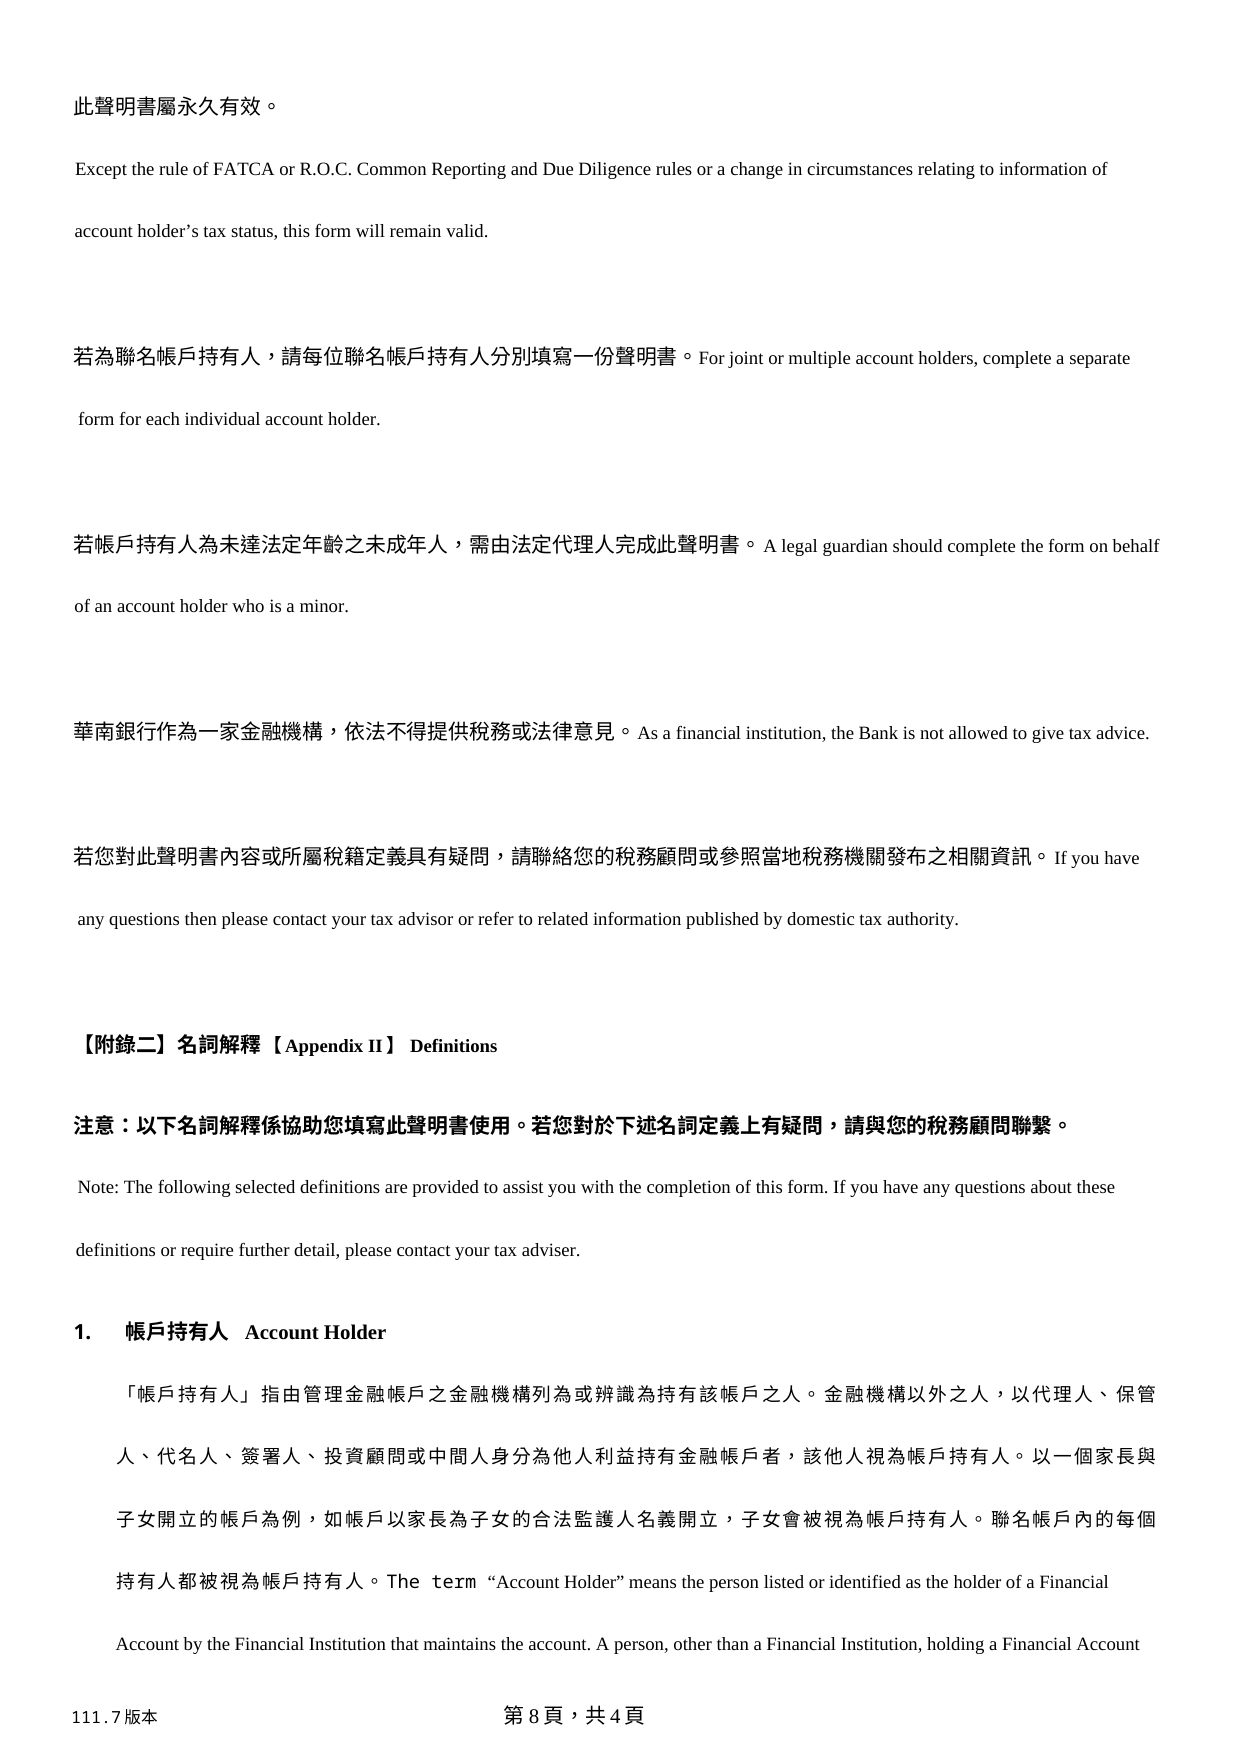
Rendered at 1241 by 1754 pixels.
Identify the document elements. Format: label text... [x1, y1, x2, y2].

list 帳戶持有人 Account Holder [73, 1289, 1167, 1352]
text 若您對此聲明書內容或所屬稅籍定義具有疑問，請聯絡您的稅務顧問或參照當地稅務機關發布之相關資訊。If you have any questions then please contact your tax advisor or refer to related information published by domestic tax authority. [73, 814, 1167, 939]
text 【附錄二】名詞解釋【Appendix II】Definitions [73, 1002, 1167, 1064]
text Except the rule of FATCA or R.O.C. Common Reporting and Due Diligence rules or a change in circumstances relating to information of account holder’s tax status, this form will remain valid. [73, 127, 1167, 252]
text 「帳戶持有人」指由管理金融帳戶之金融機構列為或辨識為持有該帳戶之人。金融機構以外之人，以代理人、保管人、代名人、簽署人、投資顧問或中間人身分為他人利益持有金融帳戶者，該他人視為帳戶持有人。以一個家長與子女開立的帳戶為例，如帳戶以家長為子女的合法監護人名義開立，子女會被視為帳戶持有人。聯名帳戶內的每個持有人都被視為帳戶持有人。The term “Account Holder” means the person listed or identified as the holder of a Financial Account by the Financial Institution that maintains the account. A person, other than a Financial Institution, holding a Financial Account [110, 1352, 1167, 1664]
text 若為聯名帳戶持有人，請每位聯名帳戶持有人分別填寫一份聲明書。For joint or multiple account holders, complete a separate form for each individual account holder. [73, 314, 1167, 439]
text Note: The following selected definitions are provided to assist you with the completion of this form. If you have any questions about these definitions or require further detail, please contact your tax adviser. [73, 1145, 1167, 1270]
text 若帳戶持有人為未達法定年齡之未成年人，需由法定代理人完成此聲明書。A legal guardian should complete the form on behalf of an account holder who is a minor. [73, 502, 1167, 627]
text 除依據中華民國金融機構執行共同申報及盡職調查作業辦法、FATCA或相關辦法之規定或帳戶持有人之稅籍出現變動外，此聲明書屬永久有效。 [73, 64, 1167, 127]
text 華南銀行作為一家金融機構，依法不得提供稅務或法律意見。As a financial institution, the Bank is not allowed to give tax advice. [73, 689, 1167, 752]
text 注意：以下名詞解釋係協助您填寫此聲明書使用。若您對於下述名詞定義上有疑問，請與您的稅務顧問聯繫。 [73, 1083, 1167, 1145]
